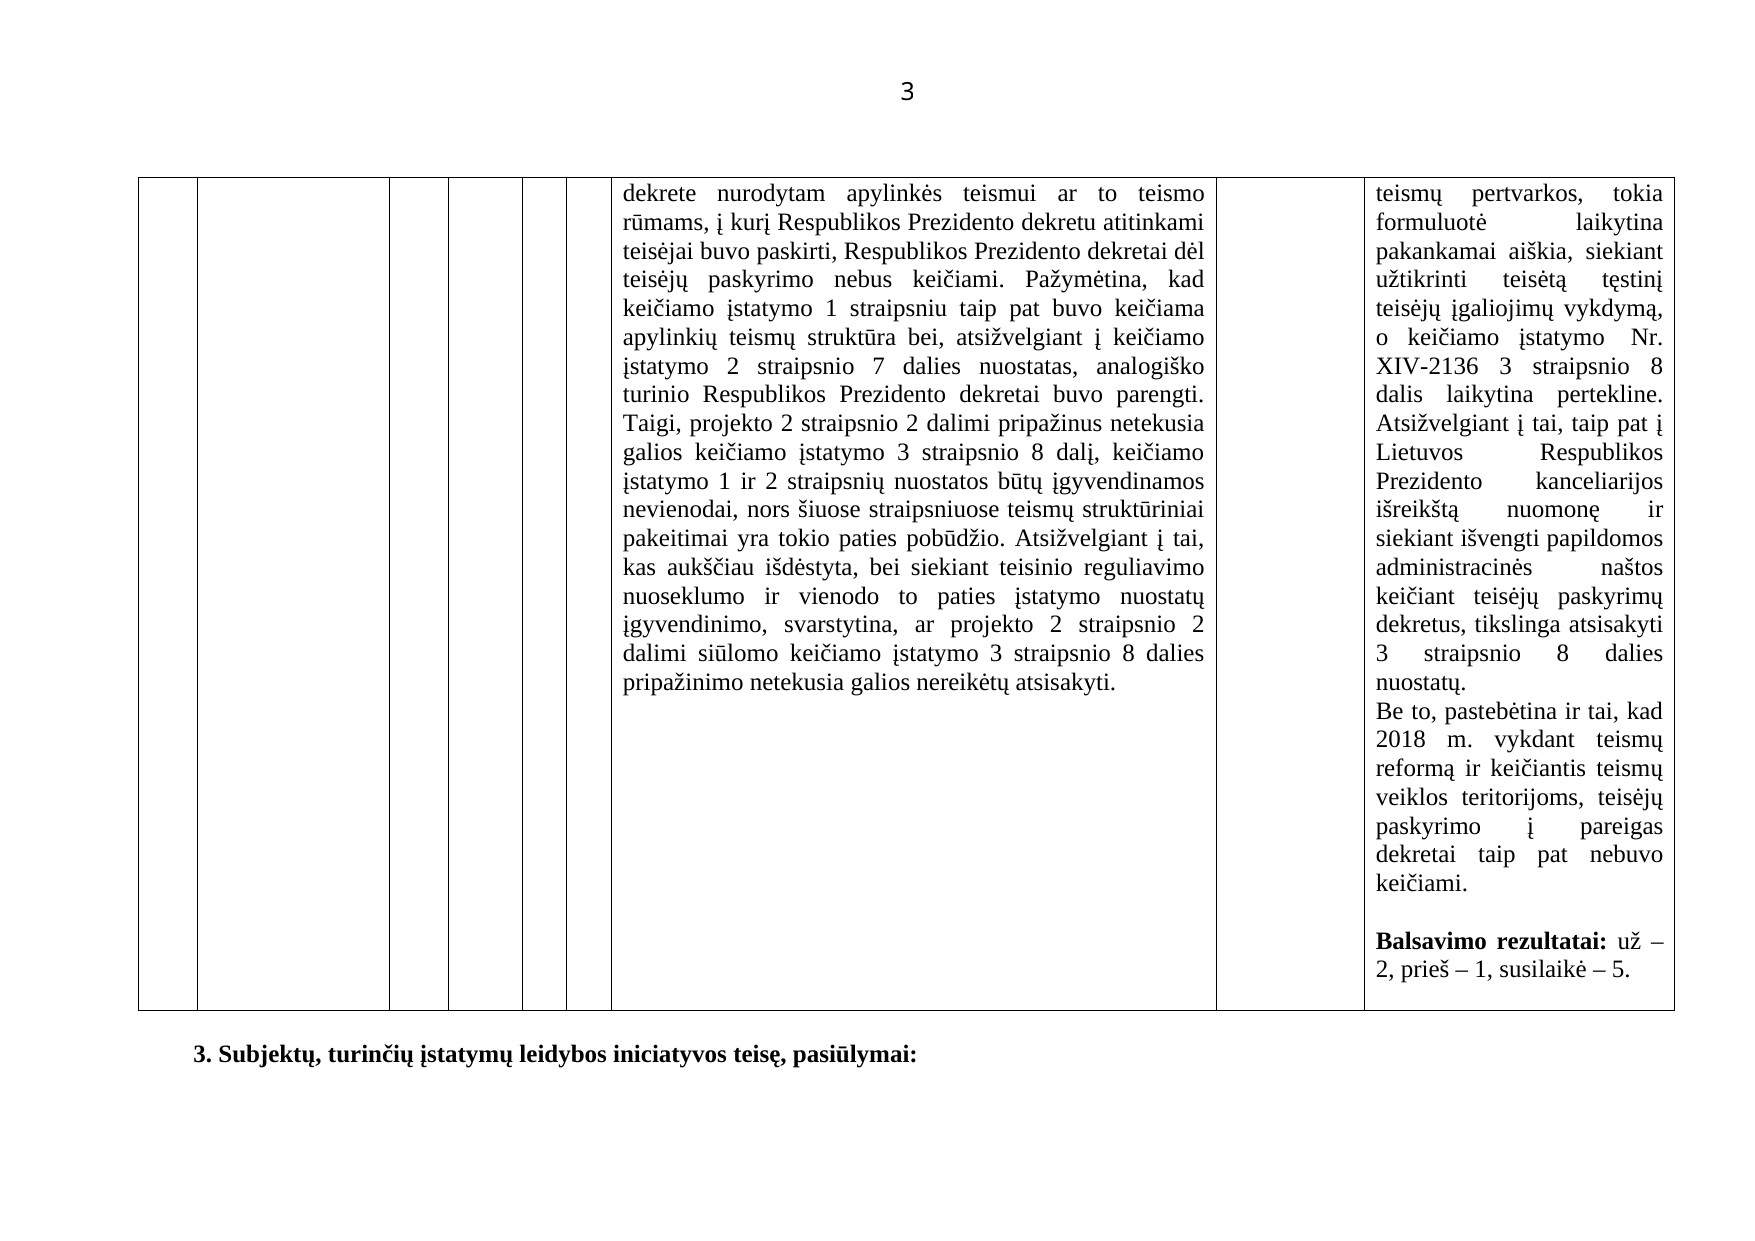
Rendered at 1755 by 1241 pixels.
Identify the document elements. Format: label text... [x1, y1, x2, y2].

text 3. Subjektų, turinčių įstatymų leidybos iniciatyvos teisę, pasiūlymai: [118, 1039, 1695, 1068]
table_cell [523, 178, 566, 1009]
table_cell [449, 178, 522, 1009]
table_cell teismų pertvarkos, tokia formuluotė laikytina pakankamai aiškia, siekiant užtikrinti teisėtą tęstinį teisėjų įgaliojimų vykdymą, o keičiamo įstatymo Nr. XIV-2136 3 straipsnio 8 dalis laikytina pertekline. Atsižvelgiant į tai, taip pat į Lietuvos Respublikos Prezidento kanceliarijos išreikštą nuomonę ir siekiant išvengti papildomos administracinės naštos keičiant teisėjų paskyrimų dekretus, tikslinga atsisakyti 3 straipsnio 8 dalies nuostatų. Be to, pastebėtina ir tai, kad 2018 m. vykdant teismų reformą ir keičiantis teismų veiklos teritorijoms, teisėjų paskyrimo į pareigas dekretai taip pat nebuvo keičiami. Balsavimo rezultatai: už – 2, prieš – 1, susilaikė – 5. [1365, 178, 1674, 1009]
table_cell [1217, 178, 1364, 1009]
table_cell [139, 178, 197, 1009]
table_cell [198, 178, 389, 1009]
table_cell [390, 178, 448, 1009]
table_cell [567, 178, 611, 1009]
table_cell dekrete nurodytam apylinkės teismui ar to teismo rūmams, į kurį Respublikos Prezidento dekretu atitinkami teisėjai buvo paskirti, Respublikos Prezidento dekretai dėl teisėjų paskyrimo nebus keičiami. Pažymėtina, kad keičiamo įstatymo 1 straipsniu taip pat buvo keičiama apylinkių teismų struktūra bei, atsižvelgiant į keičiamo įstatymo 2 straipsnio 7 dalies nuostatas, analogiško turinio Respublikos Prezidento dekretai buvo parengti. Taigi, projekto 2 straipsnio 2 dalimi pripažinus netekusia galios keičiamo įstatymo 3 straipsnio 8 dalį, keičiamo įstatymo 1 ir 2 straipsnių nuostatos būtų įgyvendinamos nevienodai, nors šiuose straipsniuose teismų struktūriniai pakeitimai yra tokio paties pobūdžio. Atsižvelgiant į tai, kas aukščiau išdėstyta, bei siekiant teisinio reguliavimo nuoseklumo ir vienodo to paties įstatymo nuostatų įgyvendinimo, svarstytina, ar projekto 2 straipsnio 2 dalimi siūlomo keičiamo įstatymo 3 straipsnio 8 dalies pripažinimo netekusia galios nereikėtų atsisakyti. [612, 178, 1216, 1009]
